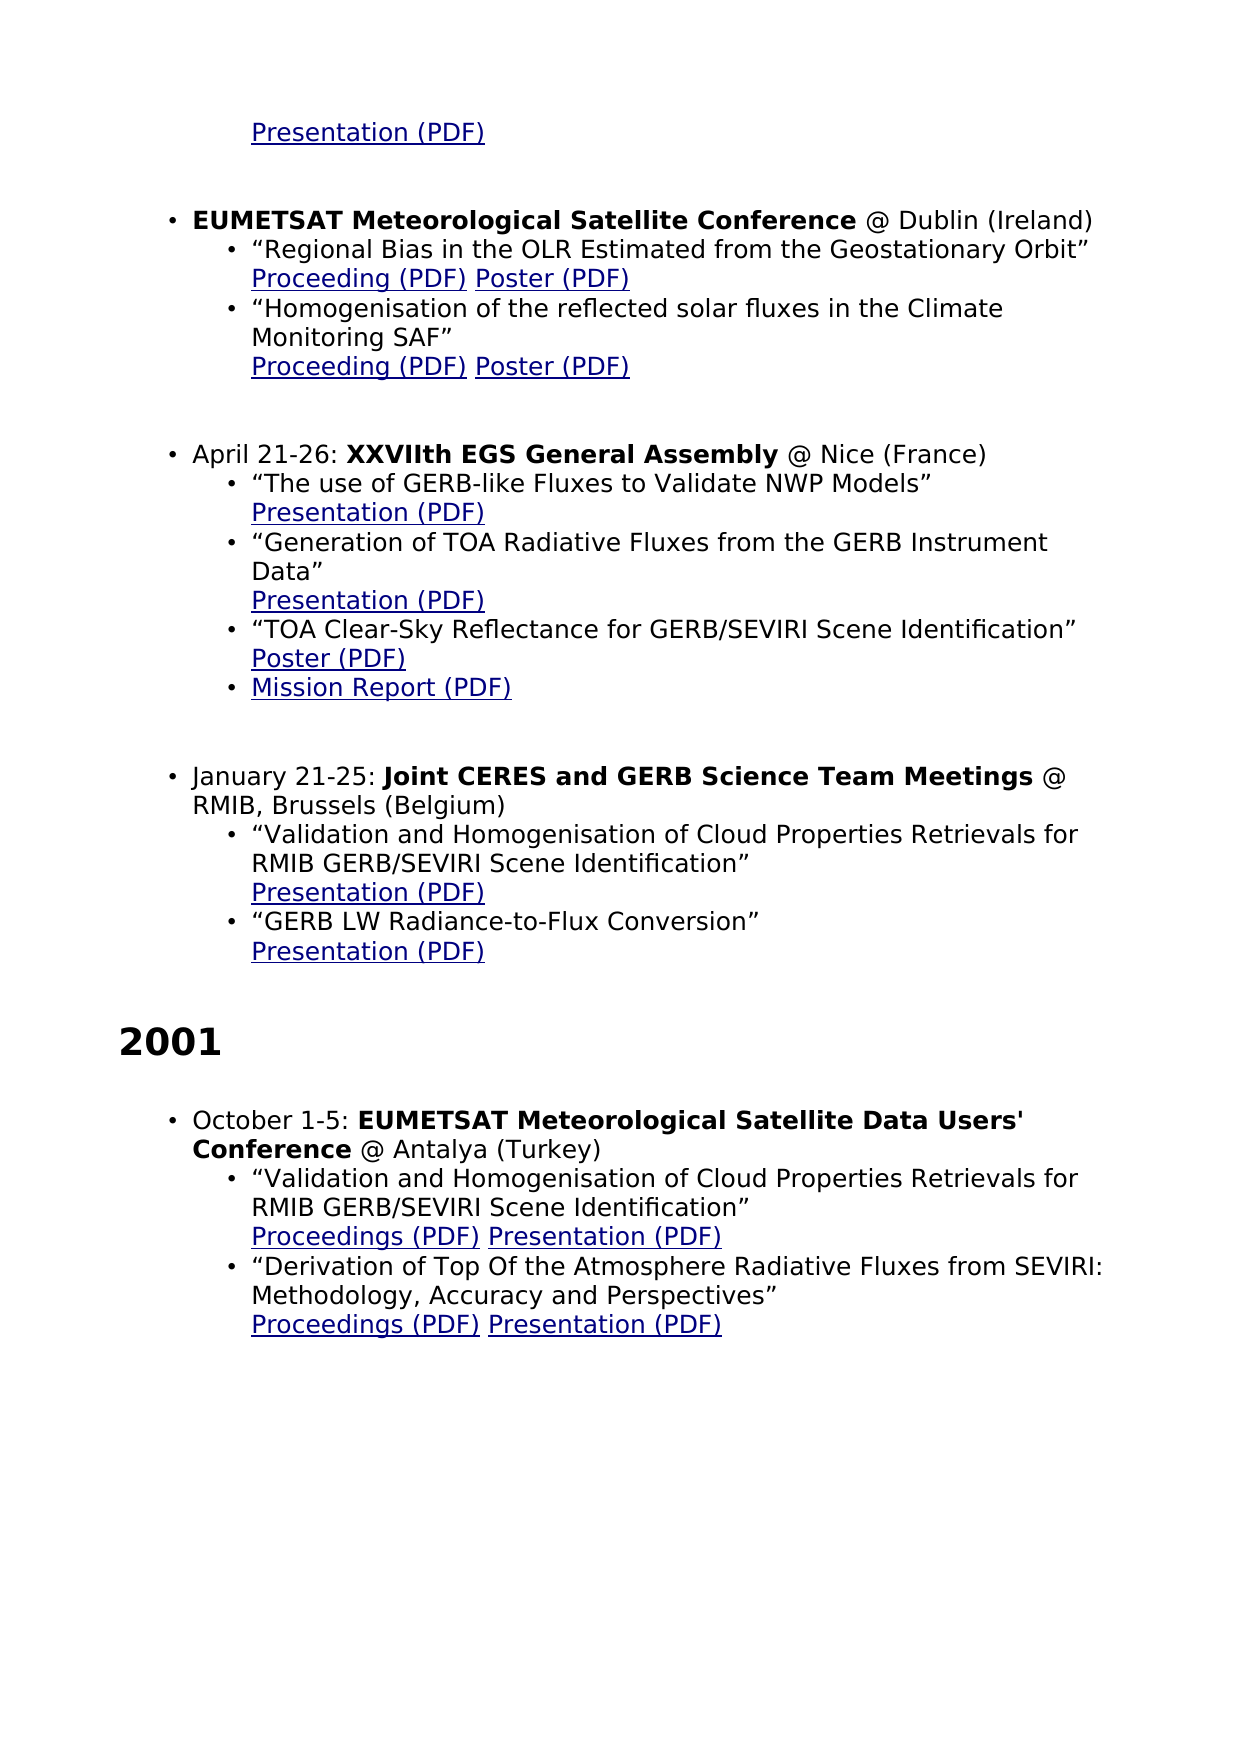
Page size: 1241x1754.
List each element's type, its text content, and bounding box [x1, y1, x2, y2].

list January 21-25: Joint CERES and GERB Science Team Meetings @ RMIB, Brussels (Belgium) [177, 762, 1122, 820]
list Mission Report (PDF) [236, 673, 1122, 703]
list “Validation and Homogenisation of Cloud Properties Retrievals for RMIB GERB/SEVIRI Scene Identification” Proceedings (PDF) Presentation (PDF) [236, 1164, 1122, 1252]
list “Generation of TOA Radiative Fluxes from the GERB Instrument Data” Presentation (PDF) [236, 528, 1122, 615]
list October 1-5: EUMETSAT Meteorological Satellite Data Users' Conference @ Antalya (Turkey) [177, 1106, 1122, 1164]
list EUMETSAT Meteorological Satellite Conference @ Dublin (Ireland) [177, 206, 1122, 235]
list April 21-26: XXVIIth EGS General Assembly @ Nice (France) [177, 440, 1122, 469]
list “The use of GERB-like Fluxes to Validate NWP Models” Presentation (PDF) [236, 469, 1122, 528]
list “Regional Bias in the OLR Estimated from the Geostationary Orbit” Proceeding (PDF) Poster (PDF) [236, 235, 1122, 294]
subtitle 2001 [118, 1020, 1122, 1064]
list “Homogenisation of the reflected solar fluxes in the Climate Monitoring SAF” Proceeding (PDF) Poster (PDF) [236, 294, 1122, 381]
list “TOA Clear-Sky Reflectance for GERB/SEVIRI Scene Identification” Poster (PDF) [236, 615, 1122, 673]
list “Derivation of Top Of the Atmosphere Radiative Fluxes from SEVIRI: Methodology, Accuracy and Perspectives” Proceedings (PDF) Presentation (PDF) [236, 1252, 1122, 1339]
list “Validation and Homogenisation of Cloud Properties Retrievals for RMIB GERB/SEVIRI Scene Identification” Presentation (PDF) [236, 820, 1122, 907]
list Presentation (PDF) [236, 118, 1122, 147]
list “GERB LW Radiance-to-Flux Conversion” Presentation (PDF) [236, 907, 1122, 966]
